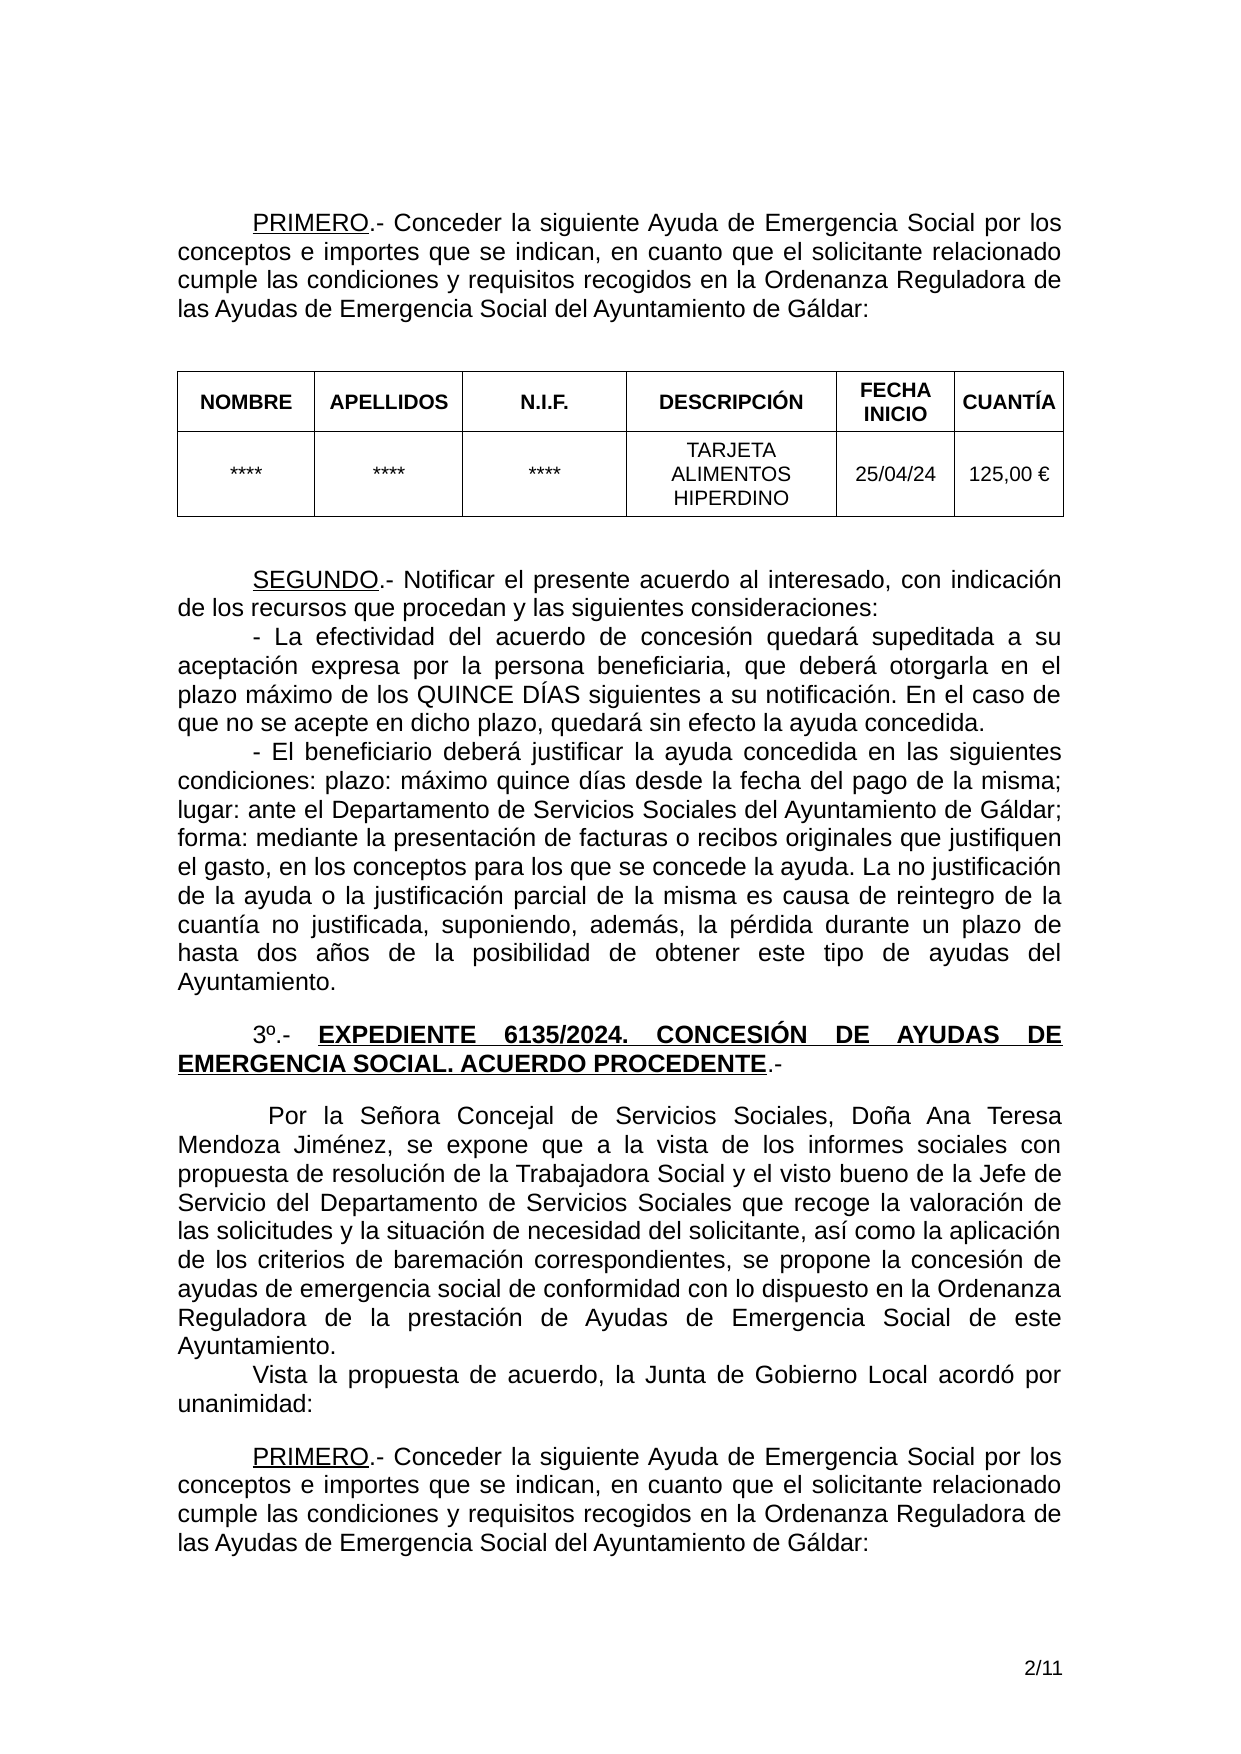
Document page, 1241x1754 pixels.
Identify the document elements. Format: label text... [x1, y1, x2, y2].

table_header DESCRIPCIÓN [627, 372, 836, 431]
text PRIMERO.- Conceder la siguiente Ayuda de Emergencia Social por los conceptos e importes que se indican, en cuanto que el solicitante relacionado cumple las condiciones y requisitos recogidos en la Ordenanza Reguladora de las Ayudas de Emergencia Social del Ayuntamiento de Gáldar: [177, 1441, 1063, 1556]
table_cell **** [315, 432, 462, 516]
text - La efectividad del acuerdo de concesión quedará supeditada a su aceptación expresa por la persona beneficiaria, que deberá otorgarla en el plazo máximo de los QUINCE DÍAS siguientes a su notificación. En el caso de que no se acepte en dicho plazo, quedará sin efecto la ayuda concedida. [177, 622, 1063, 737]
table_header APELLIDOS [315, 372, 462, 431]
table_cell **** [178, 432, 314, 516]
text Por la Señora Concejal de Servicios Sociales, Doña Ana Teresa Mendoza Jiménez, se expone que a la vista de los informes sociales con propuesta de resolución de la Trabajadora Social y el visto bueno de la Jefe de Servicio del Departamento de Servicios Sociales que recoge la valoración de las solicitudes y la situación de necesidad del solicitante, así como la aplicación de los criterios de baremación correspondientes, se propone la concesión de ayudas de emergencia social de conformidad con lo dispuesto en la Ordenanza Reguladora de la prestación de Ayudas de Emergencia Social de este Ayuntamiento. [177, 1101, 1063, 1360]
text SEGUNDO.- Notificar el presente acuerdo al interesado, con indicación de los recursos que procedan y las siguientes consideraciones: [177, 564, 1063, 622]
table_header N.I.F. [463, 372, 626, 431]
text - El beneficiario deberá justificar la ayuda concedida en las siguientes condiciones: plazo: máximo quince días desde la fecha del pago de la misma; lugar: ante el Departamento de Servicios Sociales del Ayuntamiento de Gáldar; forma: mediante la presentación de facturas o recibos originales que justifiquen el gasto, en los conceptos para los que se concede la ayuda. La no justificación de la ayuda o la justificación parcial de la misma es causa de reintegro de la cuantía no justificada, suponiendo, además, la pérdida durante un plazo de hasta dos años de la posibilidad de obtener este tipo de ayudas del Ayuntamiento. [177, 737, 1063, 996]
table_cell **** [463, 432, 626, 516]
table_cell TARJETA ALIMENTOS HIPERDINO [627, 432, 836, 516]
text 3º.- EXPEDIENTE 6135/2024. CONCESIÓN DE AYUDAS DE EMERGENCIA SOCIAL. ACUERDO PROCEDENTE.- [177, 1020, 1063, 1077]
table_cell 25/04/24 [837, 432, 954, 516]
text Vista la propuesta de acuerdo, la Junta de Gobierno Local acordó por unanimidad: [177, 1360, 1063, 1417]
table_header CUANTÍA [955, 372, 1063, 431]
table_cell 125,00 € [955, 432, 1063, 516]
text PRIMERO.- Conceder la siguiente Ayuda de Emergencia Social por los conceptos e importes que se indican, en cuanto que el solicitante relacionado cumple las condiciones y requisitos recogidos en la Ordenanza Reguladora de las Ayudas de Emergencia Social del Ayuntamiento de Gáldar: [177, 208, 1063, 323]
table_header NOMBRE [178, 372, 314, 431]
table_header FECHA INICIO [837, 372, 954, 431]
